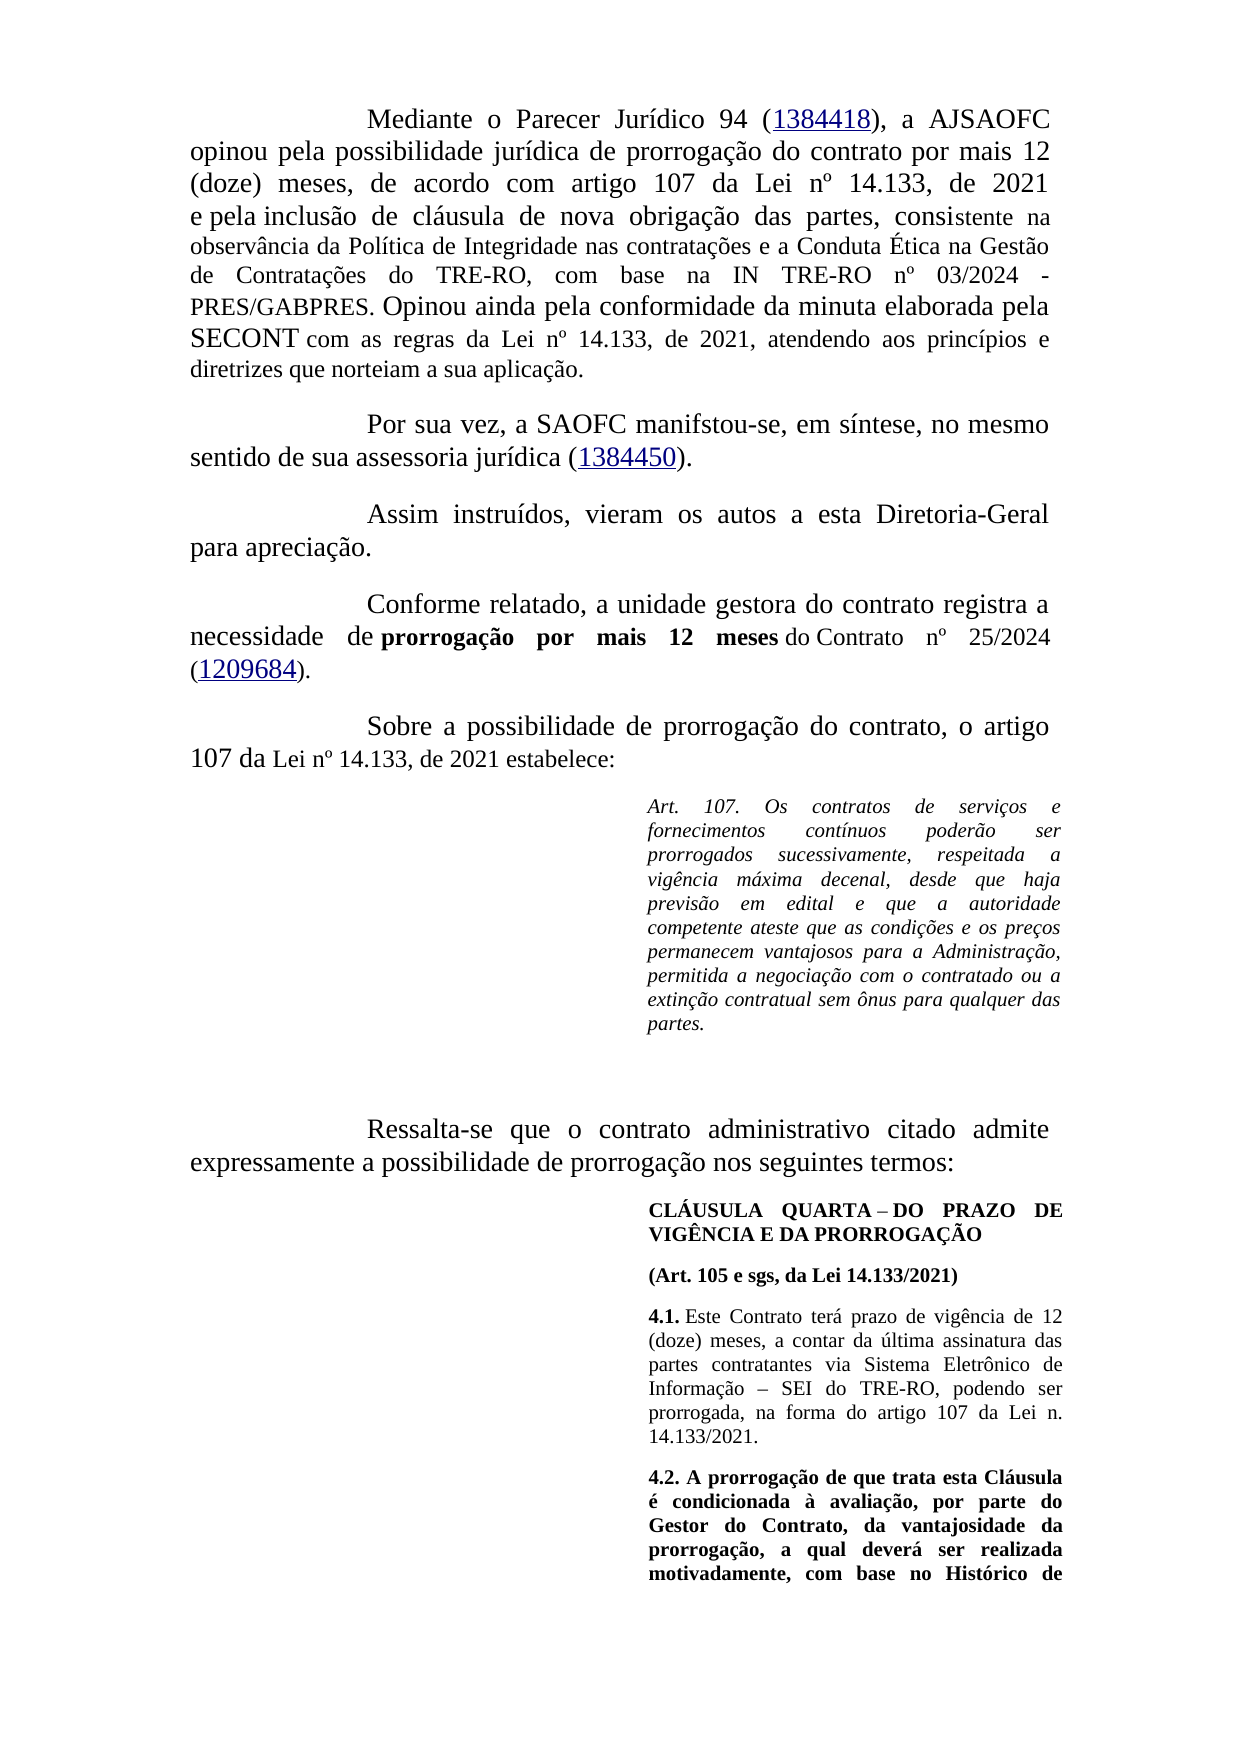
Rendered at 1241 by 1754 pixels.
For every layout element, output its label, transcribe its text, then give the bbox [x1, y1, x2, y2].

text Assim instruídos, vieram os autos a esta Diretoria-Geral para apreciação. [190, 497, 1051, 562]
text Por sua vez, a SAOFC manifstou-se, em síntese, no mesmo sentido de sua assessoria jurídica (1384450). [190, 407, 1051, 472]
text CLÁUSULA QUARTA – DO PRAZO DE VIGÊNCIA E DA PRORROGAÇÃO [648, 1198, 1063, 1246]
text Sobre a possibilidade de prorrogação do contrato, o artigo 107 da Lei nº 14.133, de 2021 estabelece: [190, 709, 1051, 774]
text 4.1. Este Contrato terá prazo de vigência de 12 (doze) meses, a contar da última assinatura das partes contratantes via Sistema Eletrônico de Informação – SEI do TRE-RO, podendo ser prorrogada, na forma do artigo 107 da Lei n. 14.133/2021. [648, 1304, 1063, 1448]
text Ressalta-se que o contrato administrativo citado admite expressamente a possibilidade de prorrogação nos seguintes termos: [190, 1113, 1051, 1177]
text Conforme relatado, a unidade gestora do contrato registra a necessidade de prorrogação por mais 12 meses do Contrato nº 25/2024 (1209684). [190, 587, 1051, 684]
text Mediante o Parecer Jurídico 94 (1384418), a AJSAOFC opinou pela possibilidade jurídica de prorrogação do contrato por mais 12 (doze) meses, de acordo com artigo 107 da Lei nº 14.133, de 2021 e pela inclusão de cláusula de nova obrigação das partes, consistente na observância da Política de Integridade nas contratações e a Conduta Ética na Gestão de Contratações do TRE-RO, com base na IN TRE-RO nº 03/2024 - PRES/GABPRES. Opinou ainda pela conformidade da minuta elaborada pela SECONT com as regras da Lei nº 14.133, de 2021, atendendo aos princípios e diretrizes que norteiam a sua aplicação. [190, 102, 1051, 382]
text Art. 107. Os contratos de serviços e fornecimentos contínuos poderão ser prorrogados sucessivamente, respeitada a vigência máxima decenal, desde que haja previsão em edital e que a autoridade competente ateste que as condições e os preços permanecem vantajosos para a Administração, permitida a negociação com o contratado ou a extinção contratual sem ônus para qualquer das partes. [647, 794, 1063, 1035]
text 4.2. A prorrogação de que trata esta Cláusula é condicionada à avaliação, por parte do Gestor do Contrato, da vantajosidade da prorrogação, a qual deverá ser realizada motivadamente, com base no Histórico de [648, 1465, 1063, 1585]
text (Art. 105 e sgs, da Lei 14.133/2021) [648, 1263, 1063, 1287]
